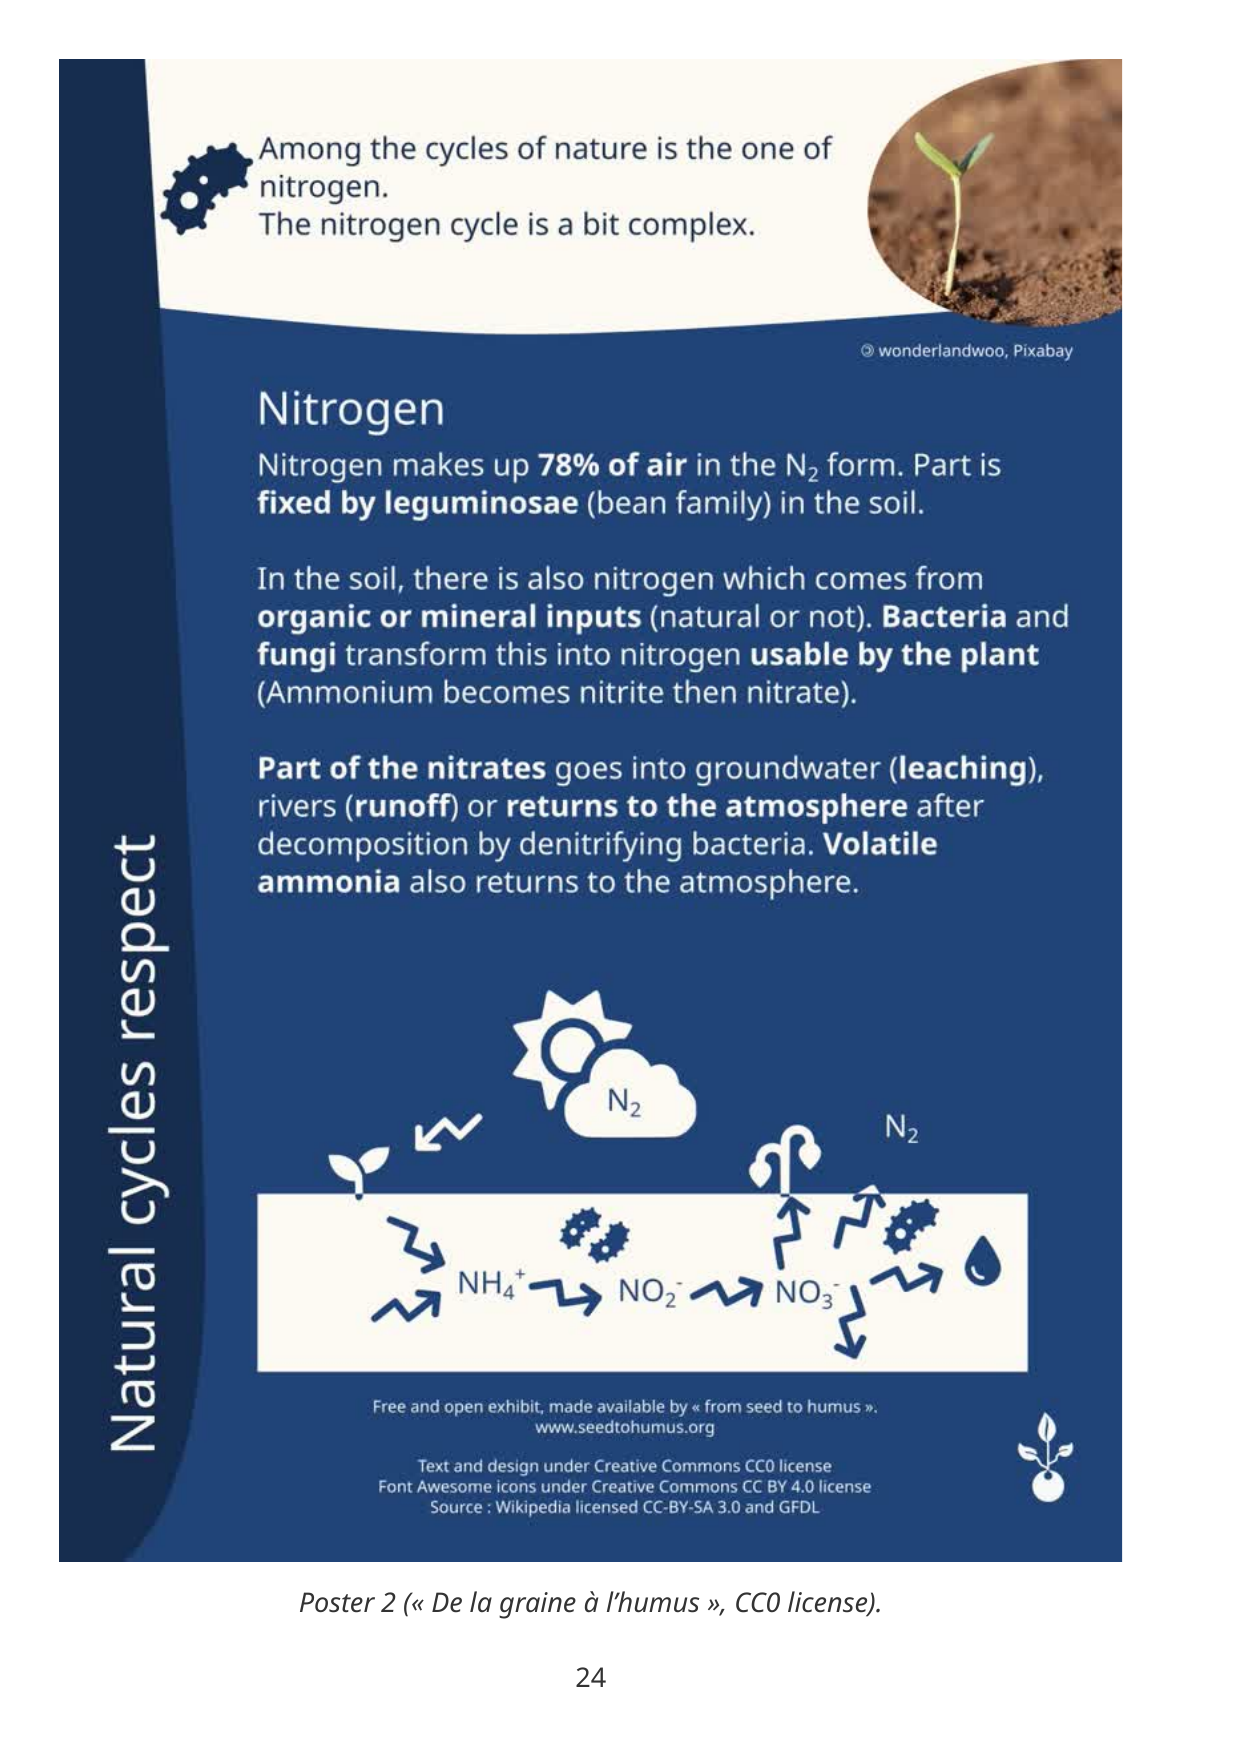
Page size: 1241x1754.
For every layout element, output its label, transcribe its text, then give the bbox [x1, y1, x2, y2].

picture [59, 59, 1123, 1562]
text Poster 2 (« De la graine à l’humus », CC0 license). [59, 1583, 1122, 1620]
